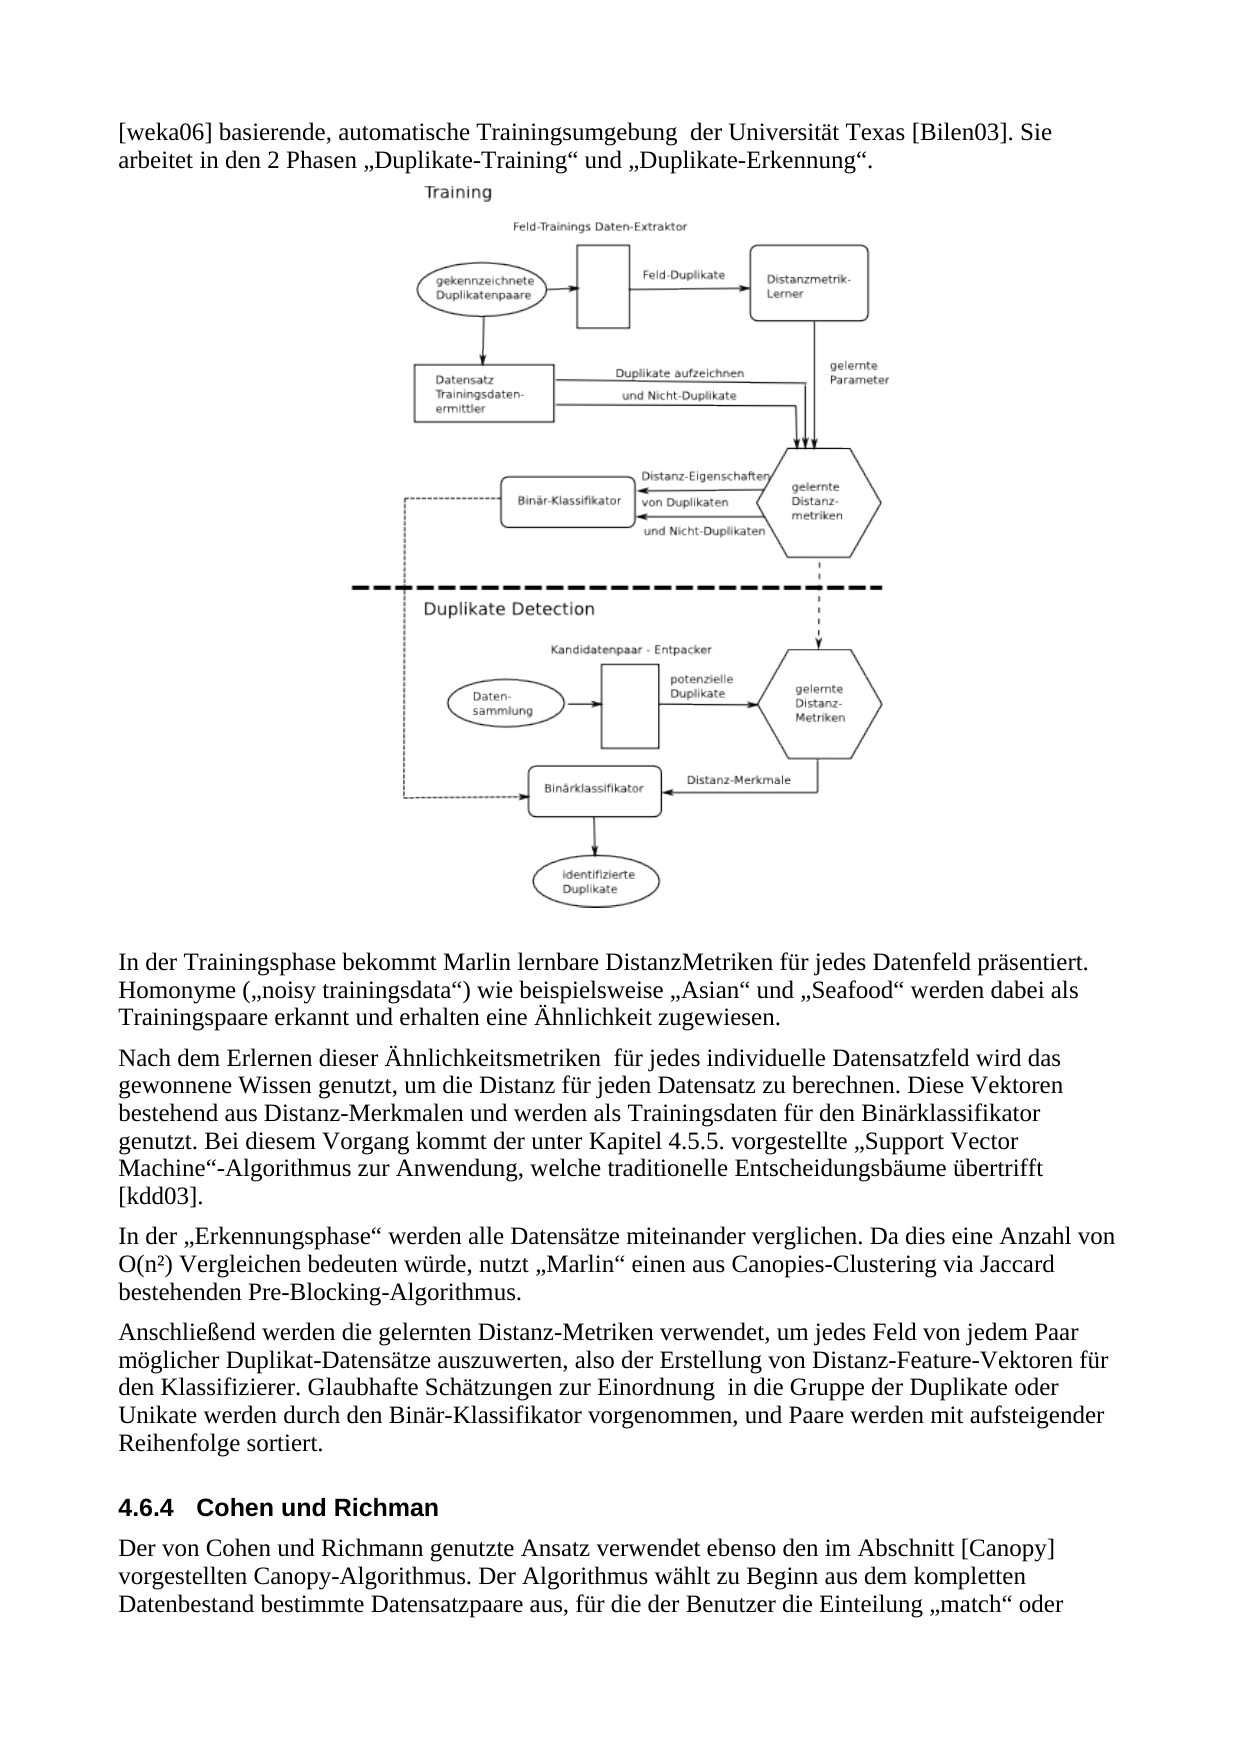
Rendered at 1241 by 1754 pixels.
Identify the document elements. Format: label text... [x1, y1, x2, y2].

text In der „Erkennungsphase“ werden alle Datensätze miteinander verglichen. Da dies eine Anzahl von O(n²) Vergleichen bedeuten würde, nutzt „Marlin“ einen aus Canopies-Clustering via Jaccard bestehenden Pre-Blocking-Algorithmus. [118, 1222, 1122, 1306]
text Der von Cohen und Richmann genutzte Ansatz verwendet ebenso den im Abschnitt [Canopy] vorgestellten Canopy-Algorithmus. Der Algorithmus wählt zu Beginn aus dem kompletten Datenbestand bestimmte Datensatzpaare aus, für die der Benutzer die Einteilung „match“ oder [118, 1534, 1122, 1618]
picture [351, 186, 890, 908]
subtitle Cohen und Richman [118, 1494, 1122, 1522]
text [weka06] basierende, automatische Trainingsumgebung der Universität Texas [Bilen03]. Sie arbeitet in den 2 Phasen „Duplikate-Training“ und „Duplikate-Erkennung“. [118, 118, 1122, 173]
text Nach dem Erlernen dieser Ähnlichkeitsmetriken für jedes individuelle Datensatzfeld wird das gewonnene Wissen genutzt, um die Distanz für jeden Datensatz zu berechnen. Diese Vektoren bestehend aus Distanz-Merkmalen und werden als Trainingsdaten für den Binärklassifikator genutzt. Bei diesem Vorgang kommt der unter Kapitel 4.5.5. vorgestellte „Support Vector Machine“-Algorithmus zur Anwendung, welche traditionelle Entscheidungsbäume übertrifft [kdd03]. [118, 1044, 1122, 1210]
text Anschließend werden die gelernten Distanz-Metriken verwendet, um jedes Feld von jedem Paar möglicher Duplikat-Datensätze auszuwerten, also der Erstellung von Distanz-Feature-Vektoren für den Klassifizierer. Glaubhafte Schätzungen zur Einordnung in die Gruppe der Duplikate oder Unikate werden durch den Binär-Klassifikator vorgenommen, und Paare werden mit aufsteigender Reihenfolge sortiert. [118, 1318, 1122, 1457]
text In der Trainingsphase bekommt Marlin lernbare DistanzMetriken für jedes Datenfeld präsentiert. Homonyme („noisy trainingsdata“) wie beispielsweise „Asian“ und „Seafood“ werden dabei als Trainingspaare erkannt und erhalten eine Ähnlichkeit zugewiesen. [118, 948, 1122, 1031]
